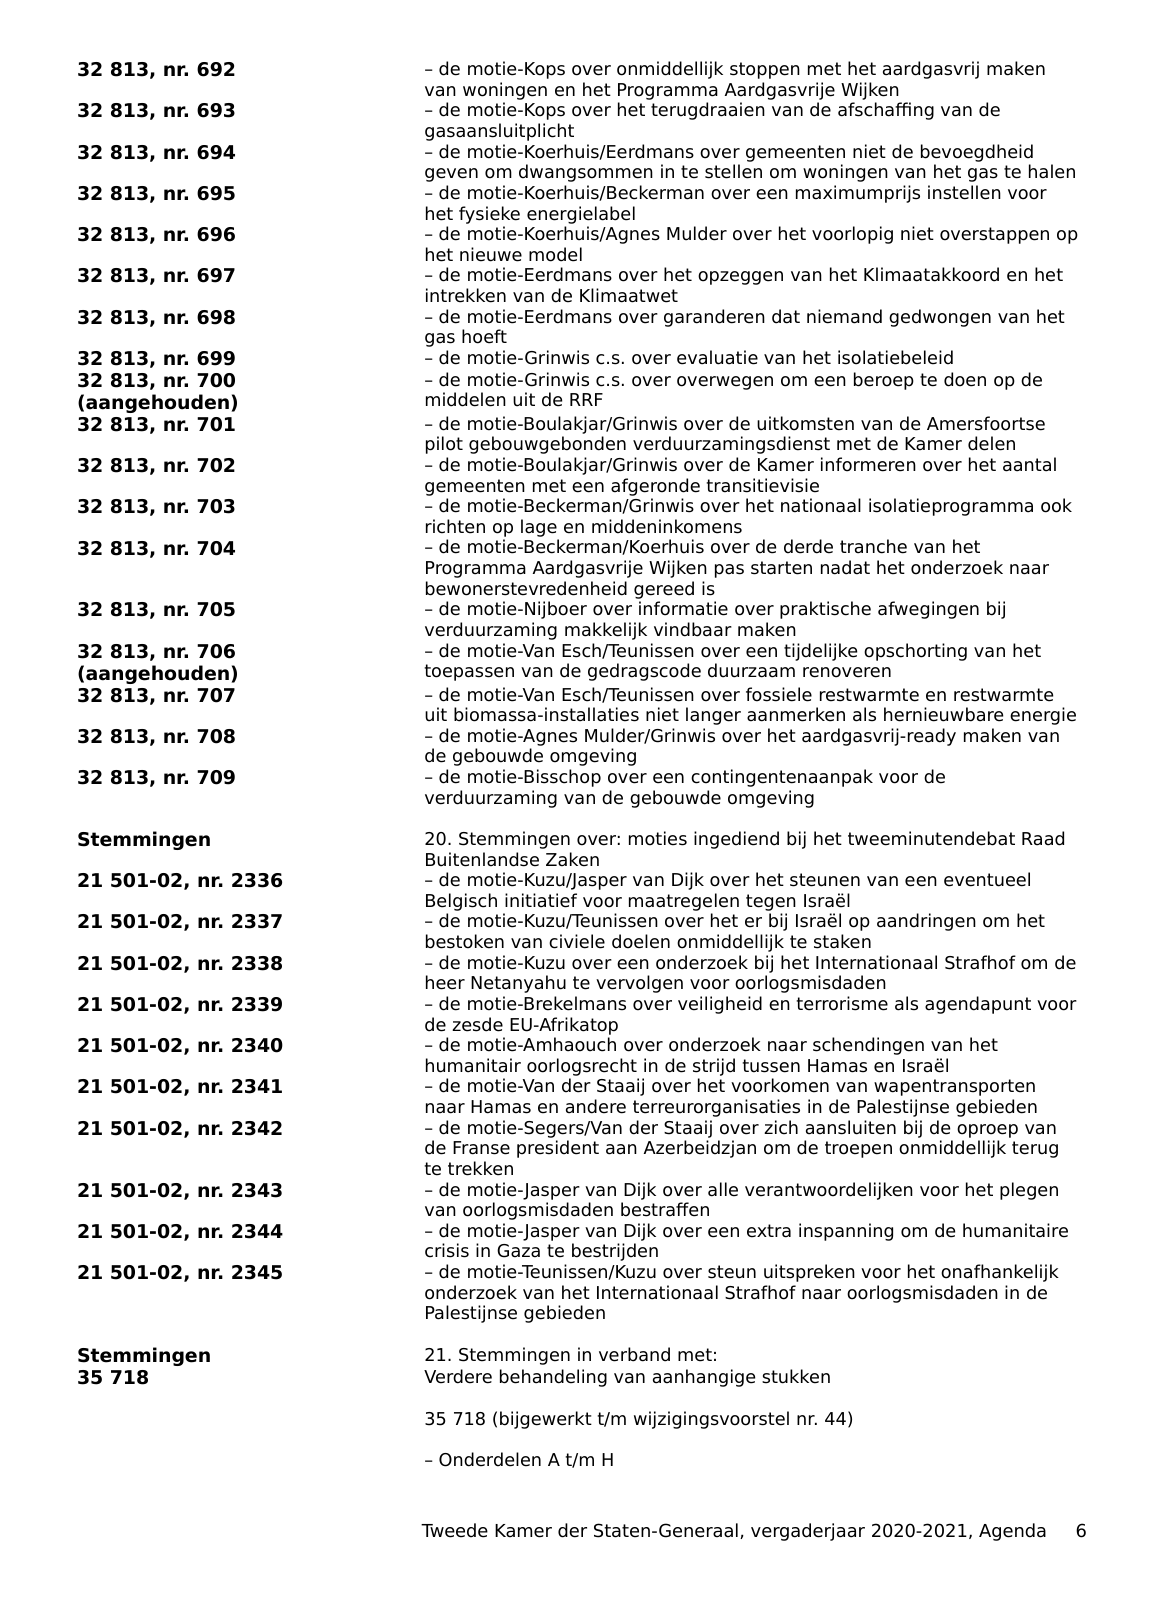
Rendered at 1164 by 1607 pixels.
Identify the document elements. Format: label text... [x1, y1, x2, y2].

table_cell [401, 1221, 418, 1262]
table_cell [401, 1324, 418, 1344]
table_cell [418, 808, 1087, 829]
table_cell 32 813, nr. 693 [77, 100, 401, 142]
table_cell [401, 829, 418, 870]
table_cell 32 813, nr. 708 [77, 726, 401, 767]
table_cell 21 501-02, nr. 2337 [77, 911, 401, 953]
table_cell [401, 1035, 418, 1076]
table_cell [401, 1345, 418, 1367]
table_cell 21 501-02, nr. 2342 [77, 1118, 401, 1179]
table_cell 32 813, nr. 703 [77, 496, 401, 537]
table_cell [401, 455, 418, 496]
table_cell 20. Stemmingen over: moties ingediend bij het tweeminutendebat Raad Buitenlandse Zaken [418, 829, 1087, 870]
table_cell – de motie-Eerdmans over garanderen dat niemand gedwongen van het gas hoeft [418, 307, 1087, 348]
table_cell [401, 685, 418, 726]
table_cell [77, 1409, 401, 1430]
table_cell [77, 1450, 401, 1471]
table_cell – de motie-Eerdmans over het opzeggen van het Klimaatakkoord en het intrekken van de Klimaatwet [418, 265, 1087, 307]
table_cell [401, 1389, 418, 1409]
table_cell – de motie-Jasper van Dijk over een extra inspanning om de humanitaire crisis in Gaza te bestrijden [418, 1221, 1087, 1262]
table_cell [401, 496, 418, 537]
table_cell [401, 1430, 418, 1450]
table_cell [401, 307, 418, 348]
table_cell Stemmingen [77, 829, 401, 870]
table_cell 32 813, nr. 700 (aangehouden) [77, 370, 401, 414]
table_cell [401, 370, 418, 414]
table_cell – de motie-Agnes Mulder/Grinwis over het aardgasvrij-ready maken van de gebouwde omgeving [418, 726, 1087, 767]
table_cell – de motie-Kuzu over een onderzoek bij het Internationaal Strafhof om de heer Netanyahu te vervolgen voor oorlogsmisdaden [418, 953, 1087, 994]
table_cell [401, 414, 418, 455]
table_cell 21 501-02, nr. 2340 [77, 1035, 401, 1076]
table_cell 35 718 (bijgewerkt t/m wijzigingsvoorstel nr. 44) [418, 1409, 1087, 1430]
table_cell [401, 953, 418, 994]
table_cell – de motie-Grinwis c.s. over evaluatie van het isolatiebeleid [418, 348, 1087, 370]
table_cell – de motie-Kops over onmiddellijk stoppen met het aardgasvrij maken van woningen en het Programma Aardgasvrije Wijken [418, 59, 1087, 100]
table_cell 21 501-02, nr. 2338 [77, 953, 401, 994]
table_cell [401, 1262, 418, 1324]
table_cell – de motie-Teunissen/Kuzu over steun uitspreken voor het onafhankelijk onderzoek van het Internationaal Strafhof naar oorlogsmisdaden in de Palestijnse gebieden [418, 1262, 1087, 1324]
table_cell [401, 183, 418, 224]
table_cell [418, 1430, 1087, 1450]
table_cell [401, 538, 418, 599]
table_cell [401, 224, 418, 265]
table_cell [401, 994, 418, 1035]
table_cell – Onderdelen A t/m H [418, 1450, 1087, 1471]
table_cell Verdere behandeling van aanhangige stukken [418, 1367, 1087, 1388]
table_cell [401, 265, 418, 307]
table_cell [401, 1367, 418, 1388]
table_cell 32 813, nr. 699 [77, 348, 401, 370]
table_cell – de motie-Van Esch/Teunissen over een tijdelijke opschorting van het toepassen van de gedragscode duurzaam renoveren [418, 641, 1087, 684]
table_cell 32 813, nr. 706 (aangehouden) [77, 641, 401, 684]
table_cell [401, 142, 418, 183]
table_cell [77, 1324, 401, 1344]
table_cell 21 501-02, nr. 2339 [77, 994, 401, 1035]
table_cell [401, 726, 418, 767]
table_cell [401, 59, 418, 100]
table_cell [401, 1409, 418, 1430]
table_cell 21. Stemmingen in verband met: [418, 1345, 1087, 1367]
table_cell 32 813, nr. 694 [77, 142, 401, 183]
table_cell – de motie-Amhaouch over onderzoek naar schendingen van het humanitair oorlogsrecht in de strijd tussen Hamas en Israël [418, 1035, 1087, 1076]
table_cell 32 813, nr. 702 [77, 455, 401, 496]
table_cell [401, 599, 418, 641]
table_cell 32 813, nr. 696 [77, 224, 401, 265]
table_cell – de motie-Brekelmans over veiligheid en terrorisme als agendapunt voor de zesde EU-Afrikatop [418, 994, 1087, 1035]
table_cell 32 813, nr. 704 [77, 538, 401, 599]
table_cell – de motie-Kuzu/Jasper van Dijk over het steunen van een eventueel Belgisch initiatief voor maatregelen tegen Israël [418, 870, 1087, 911]
table_cell 32 813, nr. 698 [77, 307, 401, 348]
table_cell 35 718 [77, 1367, 401, 1388]
table_cell 32 813, nr. 692 [77, 59, 401, 100]
table_cell 32 813, nr. 705 [77, 599, 401, 641]
table_cell [401, 767, 418, 808]
table_cell [401, 808, 418, 829]
table_cell Stemmingen [77, 1345, 401, 1367]
table_cell – de motie-Beckerman/Grinwis over het nationaal isolatieprogramma ook richten op lage en middeninkomens [418, 496, 1087, 537]
table_cell – de motie-Koerhuis/Beckerman over een maximumprijs instellen voor het fysieke energielabel [418, 183, 1087, 224]
table_cell [401, 1076, 418, 1118]
table_cell 21 501-02, nr. 2341 [77, 1076, 401, 1118]
table_cell 32 813, nr. 701 [77, 414, 401, 455]
table_cell – de motie-Van Esch/Teunissen over fossiele restwarmte en restwarmte uit biomassa-installaties niet langer aanmerken als hernieuwbare energie [418, 685, 1087, 726]
table_cell [77, 808, 401, 829]
table_cell – de motie-Boulakjar/Grinwis over de uitkomsten van de Amersfoortse pilot gebouwgebonden verduurzamingsdienst met de Kamer delen [418, 414, 1087, 455]
table_cell 21 501-02, nr. 2336 [77, 870, 401, 911]
table_cell 21 501-02, nr. 2344 [77, 1221, 401, 1262]
table_cell 32 813, nr. 709 [77, 767, 401, 808]
table_cell [401, 1180, 418, 1221]
table_cell – de motie-Bisschop over een contingentenaanpak voor de verduurzaming van de gebouwde omgeving [418, 767, 1087, 808]
table_cell [77, 1430, 401, 1450]
table_cell – de motie-Segers/Van der Staaij over zich aansluiten bij de oproep van de Franse president aan Azerbeidzjan om de troepen onmiddellijk terug te trekken [418, 1118, 1087, 1179]
table_cell – de motie-Boulakjar/Grinwis over de Kamer informeren over het aantal gemeenten met een afgeronde transitievisie [418, 455, 1087, 496]
table_cell 32 813, nr. 707 [77, 685, 401, 726]
table_cell – de motie-Kuzu/Teunissen over het er bij Israël op aandringen om het bestoken van civiele doelen onmiddellijk te staken [418, 911, 1087, 953]
table_cell – de motie-Koerhuis/Agnes Mulder over het voorlopig niet overstappen op het nieuwe model [418, 224, 1087, 265]
table_cell [77, 1389, 401, 1409]
table_cell 21 501-02, nr. 2345 [77, 1262, 401, 1324]
table_cell – de motie-Beckerman/Koerhuis over de derde tranche van het Programma Aardgasvrije Wijken pas starten nadat het onderzoek naar bewonerstevredenheid gereed is [418, 538, 1087, 599]
table_cell – de motie-Kops over het terugdraaien van de afschaffing van de gasaansluitplicht [418, 100, 1087, 142]
table_cell [418, 1324, 1087, 1344]
table_cell [401, 348, 418, 370]
table_cell [401, 100, 418, 142]
table_cell – de motie-Jasper van Dijk over alle verantwoordelijken voor het plegen van oorlogsmisdaden bestraffen [418, 1180, 1087, 1221]
table_cell – de motie-Nijboer over informatie over praktische afwegingen bij verduurzaming makkelijk vindbaar maken [418, 599, 1087, 641]
table_cell – de motie-Grinwis c.s. over overwegen om een beroep te doen op de middelen uit de RRF [418, 370, 1087, 414]
table_cell [418, 1389, 1087, 1409]
table_cell [401, 911, 418, 953]
table_cell 32 813, nr. 697 [77, 265, 401, 307]
table_cell [401, 641, 418, 684]
table_cell – de motie-Van der Staaij over het voorkomen van wapentransporten naar Hamas en andere terreurorganisaties in de Palestijnse gebieden [418, 1076, 1087, 1118]
table_cell [401, 1450, 418, 1471]
table_cell – de motie-Koerhuis/Eerdmans over gemeenten niet de bevoegdheid geven om dwangsommen in te stellen om woningen van het gas te halen [418, 142, 1087, 183]
table_cell 32 813, nr. 695 [77, 183, 401, 224]
table_cell 21 501-02, nr. 2343 [77, 1180, 401, 1221]
table_cell [401, 870, 418, 911]
table_cell [401, 1118, 418, 1179]
